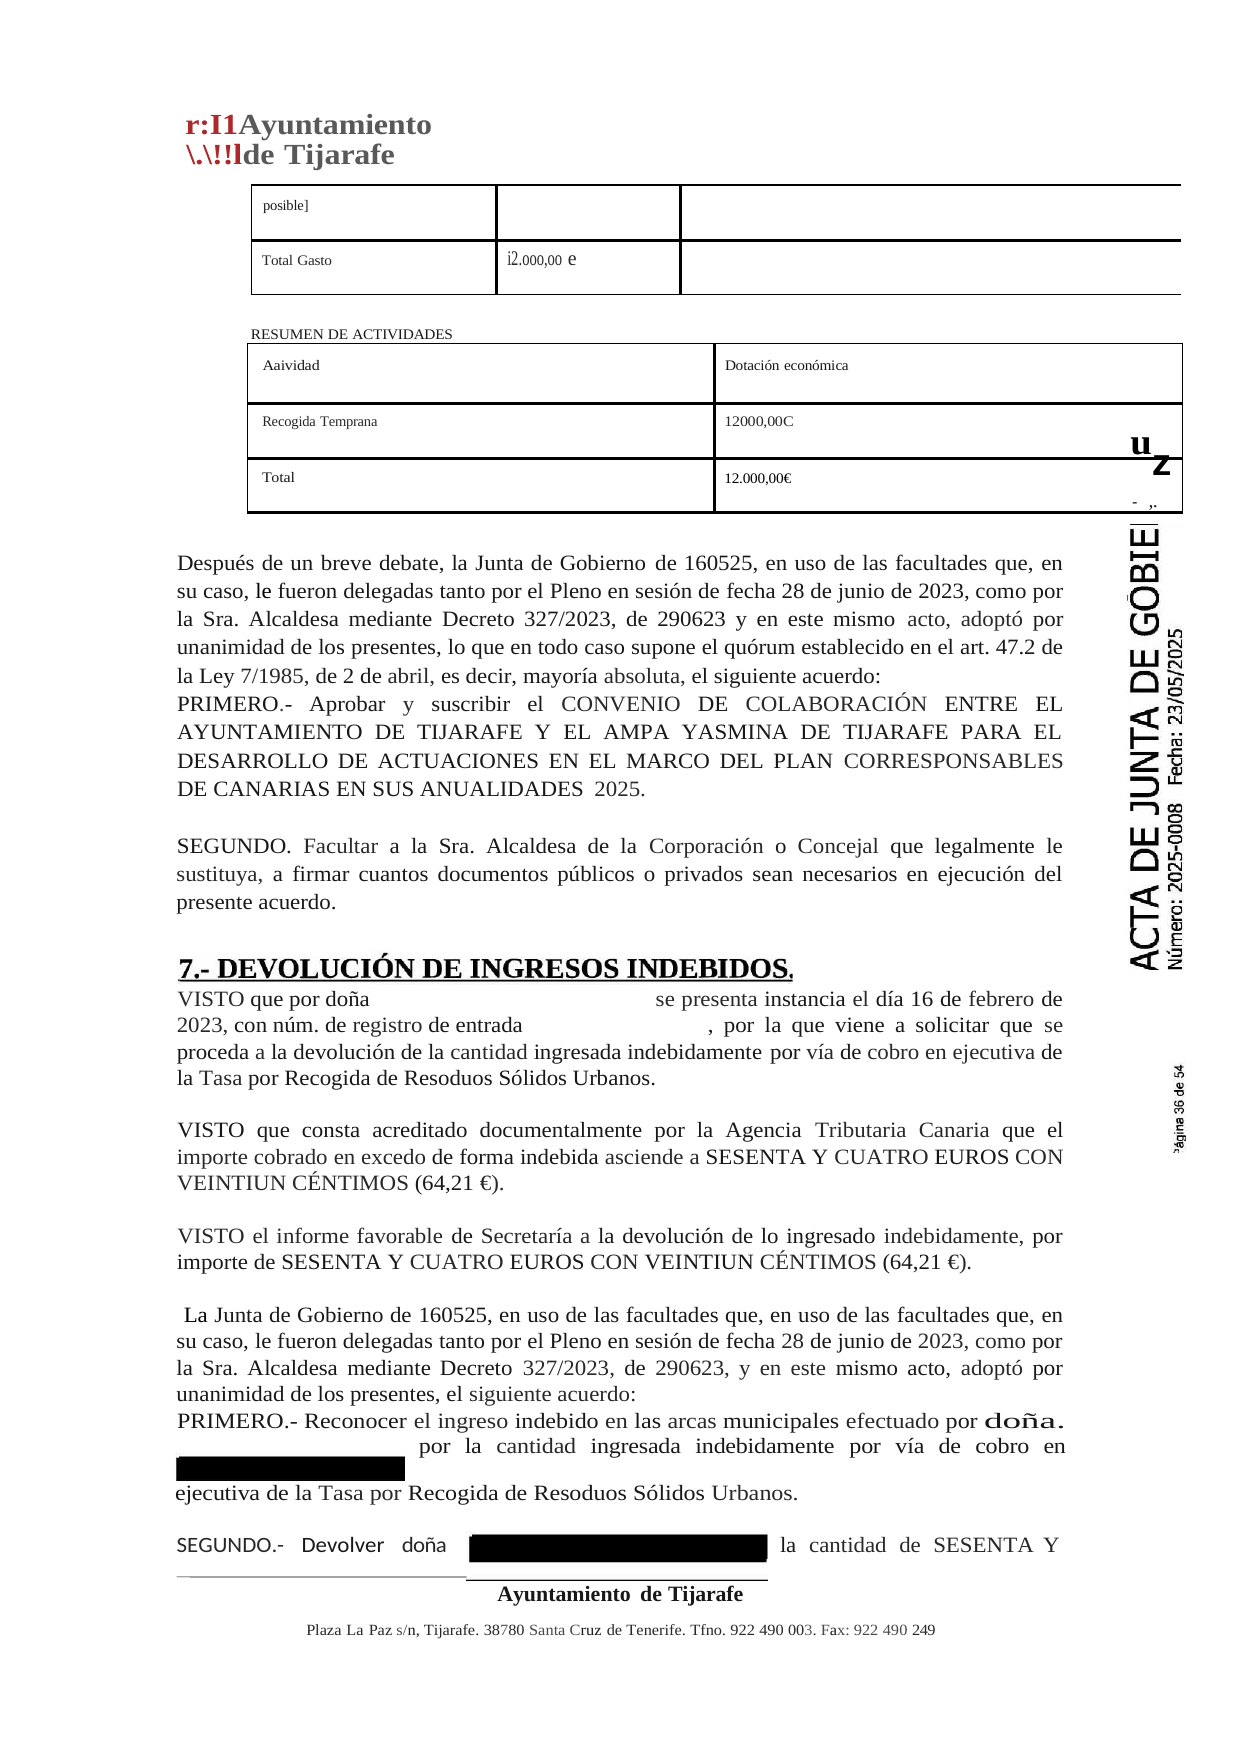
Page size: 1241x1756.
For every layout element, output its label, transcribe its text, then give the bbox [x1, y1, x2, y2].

text PRIMERO.- Reconocer el ingreso indebido en las arcas municipales efectuado por doña. por la cantidad ingresada indebidamente por vía de cobro en ejecutiva de la Tasa por Recogida de Resoduos Sólidos Urbanos. [175, 1408, 1066, 1506]
table_cell Recogida Temprana [248, 405, 713, 457]
table_cell 12000,00C u [716, 405, 1182, 457]
table_cell Total Gasto [252, 242, 495, 293]
text \.\!!lde Tijarafe [186, 141, 1197, 171]
table_cell i2.ooo,oo e [498, 242, 679, 293]
table_header Aaividad [248, 344, 713, 402]
table_header [498, 186, 679, 239]
table_cell [682, 242, 1181, 293]
text Después de un breve debate, la Junta de Gobierno de 160525, en uso de las facultades que, en su caso, le fueron delegadas tanto por el Pleno en sesión de fecha 28 de junio de 2023, como por la Sra. Alcaldesa mediante Decreto 327/2023, de 290623 y en este mismo acto, adoptó por unanimidad de los presentes, lo que en todo caso supone el quórum establecido en el art. 47.2 de la Ley 7/1985, de 2 de abril, es decir, mayoría absoluta, el siguiente acuerdo: [177, 550, 1063, 688]
subtitle r:I1Ayuntamiento [185, 111, 1197, 141]
text RESUMEN DE ACTIVIDADES [251, 326, 1197, 343]
table_header Dotación económica [716, 344, 1182, 402]
text PRIMERO.- Aprobar y suscribir el CONVENIO DE COLABORACIÓN ENTRE EL AYUNTAMIENTO DE TIJARAFE Y EL AMPA YASMINA DE TIJARAFE PARA EL DESARROLLO DE ACTUACIONES EN EL MARCO DEL PLAN CORRESPONSABLES DE CANARIAS EN SUS ANUALIDADES 2025. [177, 691, 1063, 801]
text VISTO que consta acreditado documentalmente por la Agencia Tributaria Canaria que el importe cobrado en excedo de forma indebida asciende a SESENTA Y CUATRO EUROS CON VEINTIUN CÉNTIMOS (64,21 €). [177, 1117, 1063, 1196]
text VISTO el informe favorable de Secretaría a la devolución de lo ingresado indebidamente, por importe de SESENTA Y CUATRO EUROS CON VEINTIUN CÉNTIMOS (64,21 €). [177, 1223, 1063, 1274]
text SEGUNDO. Facultar a la Sra. Alcaldesa de la Corporación o Concejal que legalmente le sustituya, a firmar cuantos documentos públicos o privados sean necesarios en ejecución del presente acuerdo. [176, 833, 1063, 914]
text la cantidad de SESENTA Y [780, 1532, 1197, 1557]
table_cell Total [248, 460, 713, 511]
text La Junta de Gobierno de 160525, en uso de las facultades que, en uso de las facultades que, en su caso, le fueron delegadas tanto por el Pleno en sesión de fecha 28 de junio de 2023, como por la Sra. Alcaldesa mediante Decreto 327/2023, de 290623, y en este mismo acto, adoptó por unanimidad de los presentes, el siguiente acuerdo: [176, 1302, 1063, 1406]
table_header posible] [252, 186, 495, 239]
table_header [682, 186, 1181, 239]
table_cell -z 12.000,00€ - ,. [716, 460, 1182, 511]
text VISTO que por doña se presenta instancia el día 16 de febrero de 2023, con núm. de registro de entrada , por la que viene a solicitar que se proceda a la devolución de la cantidad ingresada indebidamente por vía de cobro en ejecutiva de la Tasa por Recogida de Resoduos Sólidos Urbanos. [177, 945, 1063, 1090]
